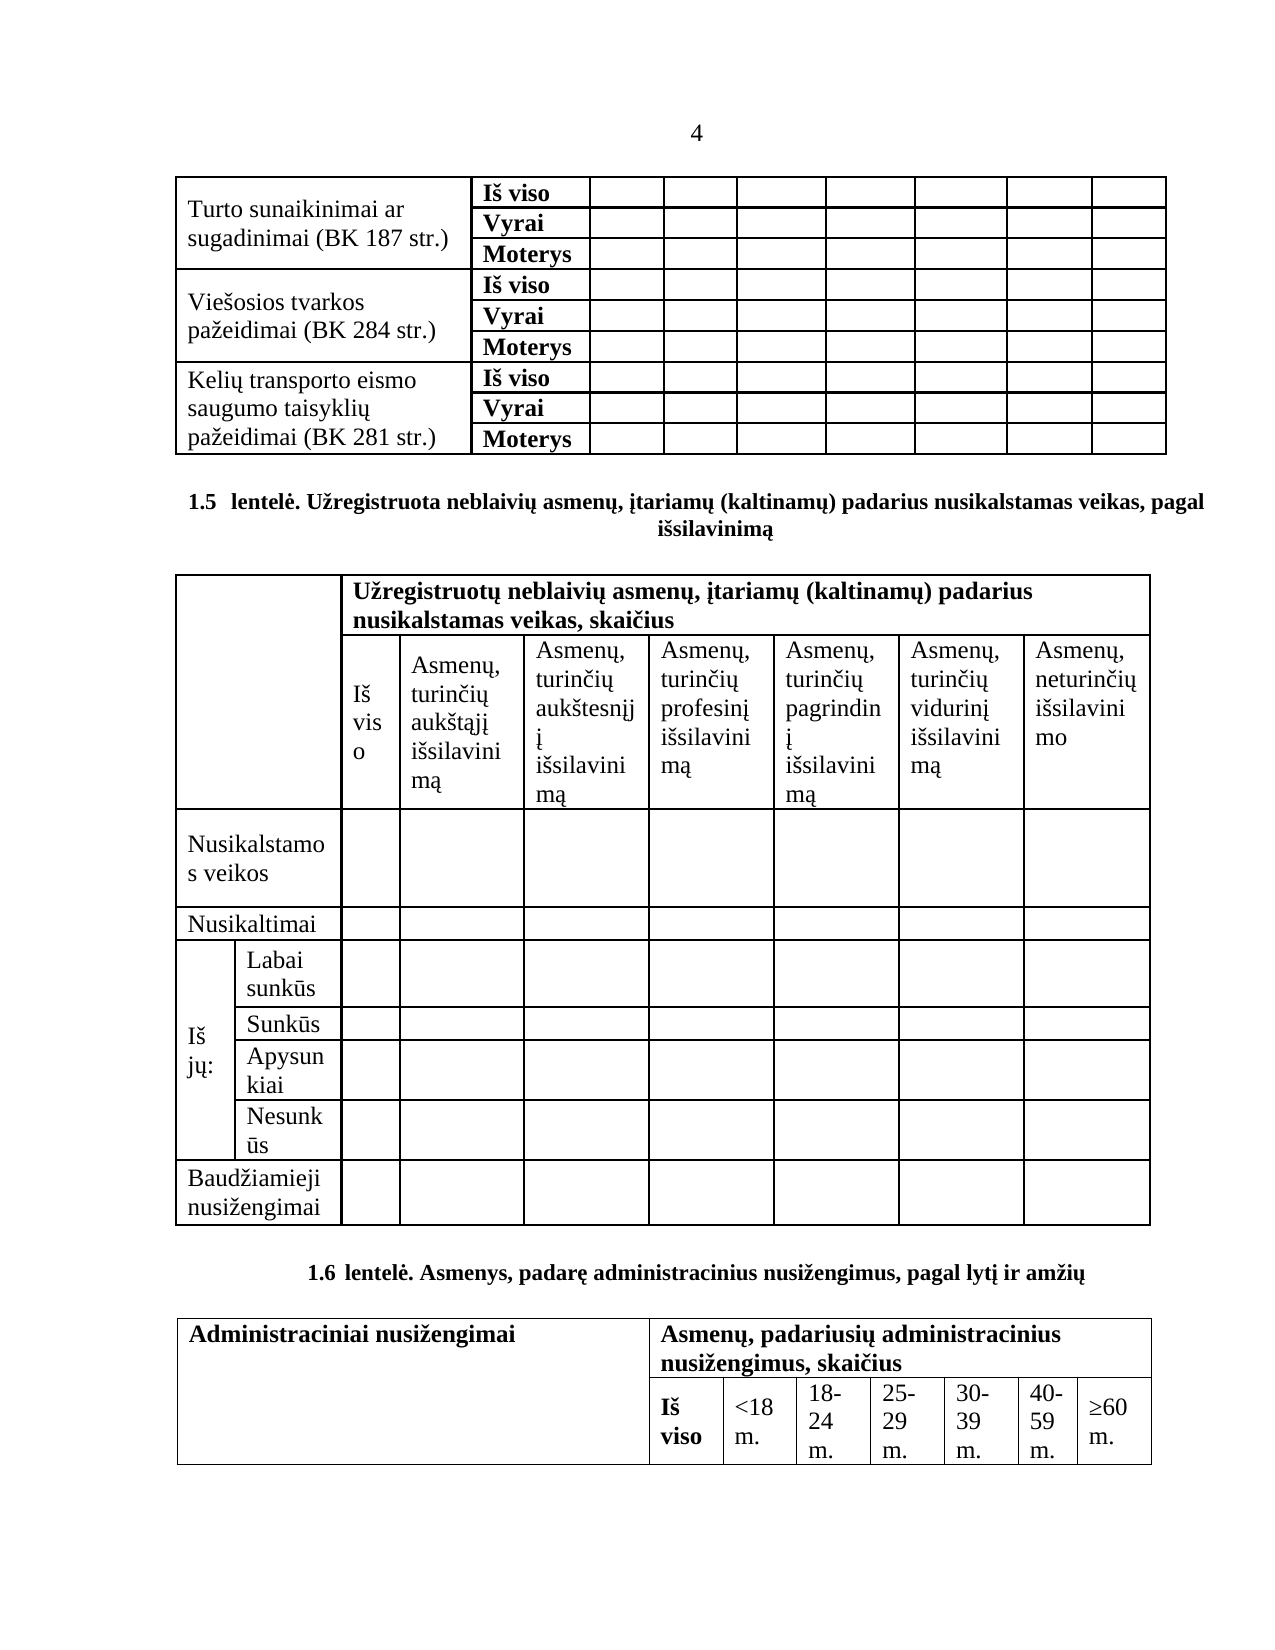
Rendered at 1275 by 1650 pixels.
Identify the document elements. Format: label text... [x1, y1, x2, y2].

table_cell Iš viso [473, 270, 589, 299]
table_cell [650, 810, 773, 906]
table_cell Asmenų, turinčių aukštesnįjį išsilavinimą [525, 636, 648, 808]
table_cell [1025, 1101, 1149, 1158]
table_cell [1093, 301, 1165, 330]
table_cell [591, 332, 663, 361]
table_cell [738, 394, 825, 422]
table_cell [525, 1041, 648, 1099]
table_cell Kelių transporto eismo saugumo taisyklių pažeidimai (BK 281 str.) [177, 363, 470, 453]
table_cell Asmenų, turinčių pagrindinį išsilavinimą [775, 636, 898, 808]
table_cell Vyrai [473, 301, 589, 330]
table_cell Turto sunaikinimai ar sugadinimai (BK 187 str.) [177, 178, 470, 268]
table_cell [1093, 394, 1165, 422]
table_cell [1025, 1008, 1149, 1039]
table_cell [916, 394, 1006, 422]
table_cell Labai sunkūs [236, 941, 340, 1006]
table_cell [650, 1161, 773, 1223]
table_cell [900, 810, 1023, 906]
table_cell [916, 239, 1006, 268]
table_cell [343, 941, 399, 1006]
table_cell [665, 239, 736, 268]
table_cell [900, 1008, 1023, 1039]
table_cell [343, 1008, 399, 1039]
table_cell [343, 908, 399, 939]
table_cell [665, 178, 736, 206]
table_cell [1008, 209, 1091, 237]
table_cell [1093, 209, 1165, 237]
table_cell [738, 178, 825, 206]
table_cell [1025, 908, 1149, 939]
table_cell Nesunkūs [236, 1101, 340, 1158]
text 1.5 lentelė. Užregistruota neblaivių asmenų, įtariamų (kaltinamų) padarius nusikalstamas veikas, pagal išsilavinimą [177, 488, 1216, 541]
table_cell [900, 1041, 1023, 1099]
table_cell Iš viso [473, 363, 589, 391]
table_cell [738, 270, 825, 299]
table_cell [916, 270, 1006, 299]
table_cell Moterys [473, 424, 589, 453]
table_cell [591, 270, 663, 299]
table_cell Iš jų: [177, 941, 234, 1158]
table_cell [591, 301, 663, 330]
table_cell [775, 1161, 898, 1223]
table_cell [1025, 810, 1149, 906]
table_cell [591, 239, 663, 268]
table_cell [1093, 363, 1165, 391]
table_cell [1025, 1161, 1149, 1223]
table_cell [738, 301, 825, 330]
table_cell [343, 810, 399, 906]
table_cell Vyrai [473, 394, 589, 422]
table_cell [525, 1161, 648, 1223]
table_cell [665, 394, 736, 422]
table_cell Moterys [473, 332, 589, 361]
table_cell [525, 941, 648, 1006]
table_cell [1093, 332, 1165, 361]
table_cell [900, 941, 1023, 1006]
table_cell [916, 209, 1006, 237]
table_cell [591, 363, 663, 391]
table_cell 18-24 m. [797, 1378, 870, 1464]
table_cell [1008, 394, 1091, 422]
table_cell [591, 209, 663, 237]
table_cell Sunkūs [236, 1008, 340, 1039]
table_cell [827, 209, 914, 237]
table_cell [1008, 301, 1091, 330]
table_cell Nusikaltimai [177, 908, 340, 939]
table_cell Asmenų, neturinčių išsilavinimo [1025, 636, 1149, 808]
table_cell [827, 424, 914, 453]
table_cell [827, 394, 914, 422]
table_cell [775, 810, 898, 906]
table_header Asmenų, padariusių administracinius nusižengimus, skaičius [650, 1319, 1151, 1377]
table_cell [738, 239, 825, 268]
table_cell [401, 941, 523, 1006]
table_cell [1093, 239, 1165, 268]
table_cell [525, 1008, 648, 1039]
table_cell <18 m. [724, 1378, 796, 1464]
table_cell [525, 908, 648, 939]
text 1.6 lentelė. Asmenys, padarę administracinius nusižengimus, pagal lytį ir amžių [177, 1259, 1216, 1285]
table_cell [900, 1161, 1023, 1223]
table_cell Moterys [473, 239, 589, 268]
table_cell [591, 394, 663, 422]
table_cell [1025, 1041, 1149, 1099]
table_cell [827, 332, 914, 361]
table_cell [775, 941, 898, 1006]
table_cell [525, 810, 648, 906]
table_cell Asmenų, turinčių aukštąjį išsilavinimą [401, 636, 523, 808]
table_cell [1008, 332, 1091, 361]
table_cell [650, 1008, 773, 1039]
table_cell [775, 1101, 898, 1158]
table_cell Nusikalstamos veikos [177, 810, 340, 906]
table_cell [1093, 270, 1165, 299]
table_cell [1093, 178, 1165, 206]
table_cell [1008, 424, 1091, 453]
table_cell [665, 301, 736, 330]
table_cell [738, 209, 825, 237]
table_cell [900, 1101, 1023, 1158]
table_cell [900, 908, 1023, 939]
table_cell [827, 270, 914, 299]
table_cell [665, 270, 736, 299]
table_cell [665, 363, 736, 391]
table_cell 25-29 m. [871, 1378, 944, 1464]
table_cell Asmenų, turinčių vidurinį išsilavinimą [900, 636, 1023, 808]
table_cell 40-59 m. [1019, 1378, 1077, 1464]
table_cell [401, 1041, 523, 1099]
table_header [177, 576, 340, 808]
table_cell [1008, 270, 1091, 299]
table_cell [738, 363, 825, 391]
table_cell [650, 1041, 773, 1099]
table_cell [650, 941, 773, 1006]
table_cell [775, 908, 898, 939]
table_cell [916, 363, 1006, 391]
table_cell [591, 178, 663, 206]
table_cell [916, 332, 1006, 361]
table_cell [401, 810, 523, 906]
table_cell [591, 424, 663, 453]
table_cell [916, 301, 1006, 330]
table_cell [525, 1101, 648, 1158]
table_cell [775, 1041, 898, 1099]
table_cell Iš viso [473, 178, 589, 206]
table_cell Baudžiamieji nusižengimai [177, 1161, 340, 1223]
table_cell [738, 332, 825, 361]
table_header Užregistruotų neblaivių asmenų, įtariamų (kaltinamų) padarius nusikalstamas veikas, skaičius [343, 576, 1149, 633]
table_cell [738, 424, 825, 453]
table_cell [650, 1101, 773, 1158]
table_cell [401, 908, 523, 939]
table_cell [827, 301, 914, 330]
table_cell [665, 332, 736, 361]
table_header Administraciniai nusižengimai [178, 1319, 649, 1464]
table_cell Iš viso [650, 1378, 723, 1464]
table_cell Viešosios tvarkos pažeidimai (BK 284 str.) [177, 270, 470, 361]
table_cell ≥60 m. [1078, 1378, 1151, 1464]
table_cell [665, 209, 736, 237]
table_cell [401, 1008, 523, 1039]
table_cell [343, 1041, 399, 1099]
table_cell [1008, 178, 1091, 206]
table_cell [916, 178, 1006, 206]
table_cell [1008, 363, 1091, 391]
table_cell [650, 908, 773, 939]
table_cell [775, 1008, 898, 1039]
table_cell Asmenų, turinčių profesinį išsilavinimą [650, 636, 773, 808]
table_cell [665, 424, 736, 453]
table_cell [827, 363, 914, 391]
table_cell [827, 239, 914, 268]
table_cell Apysunkiai [236, 1041, 340, 1099]
table_cell [401, 1161, 523, 1223]
table_cell [343, 1161, 399, 1223]
table_cell [1025, 941, 1149, 1006]
table_cell 30-39 m. [945, 1378, 1018, 1464]
table_cell [827, 178, 914, 206]
table_cell [916, 424, 1006, 453]
table_cell Vyrai [473, 209, 589, 237]
table_cell Iš viso [343, 636, 399, 808]
table_cell [401, 1101, 523, 1158]
table_cell [1008, 239, 1091, 268]
table_cell [1093, 424, 1165, 453]
table_cell [343, 1101, 399, 1158]
